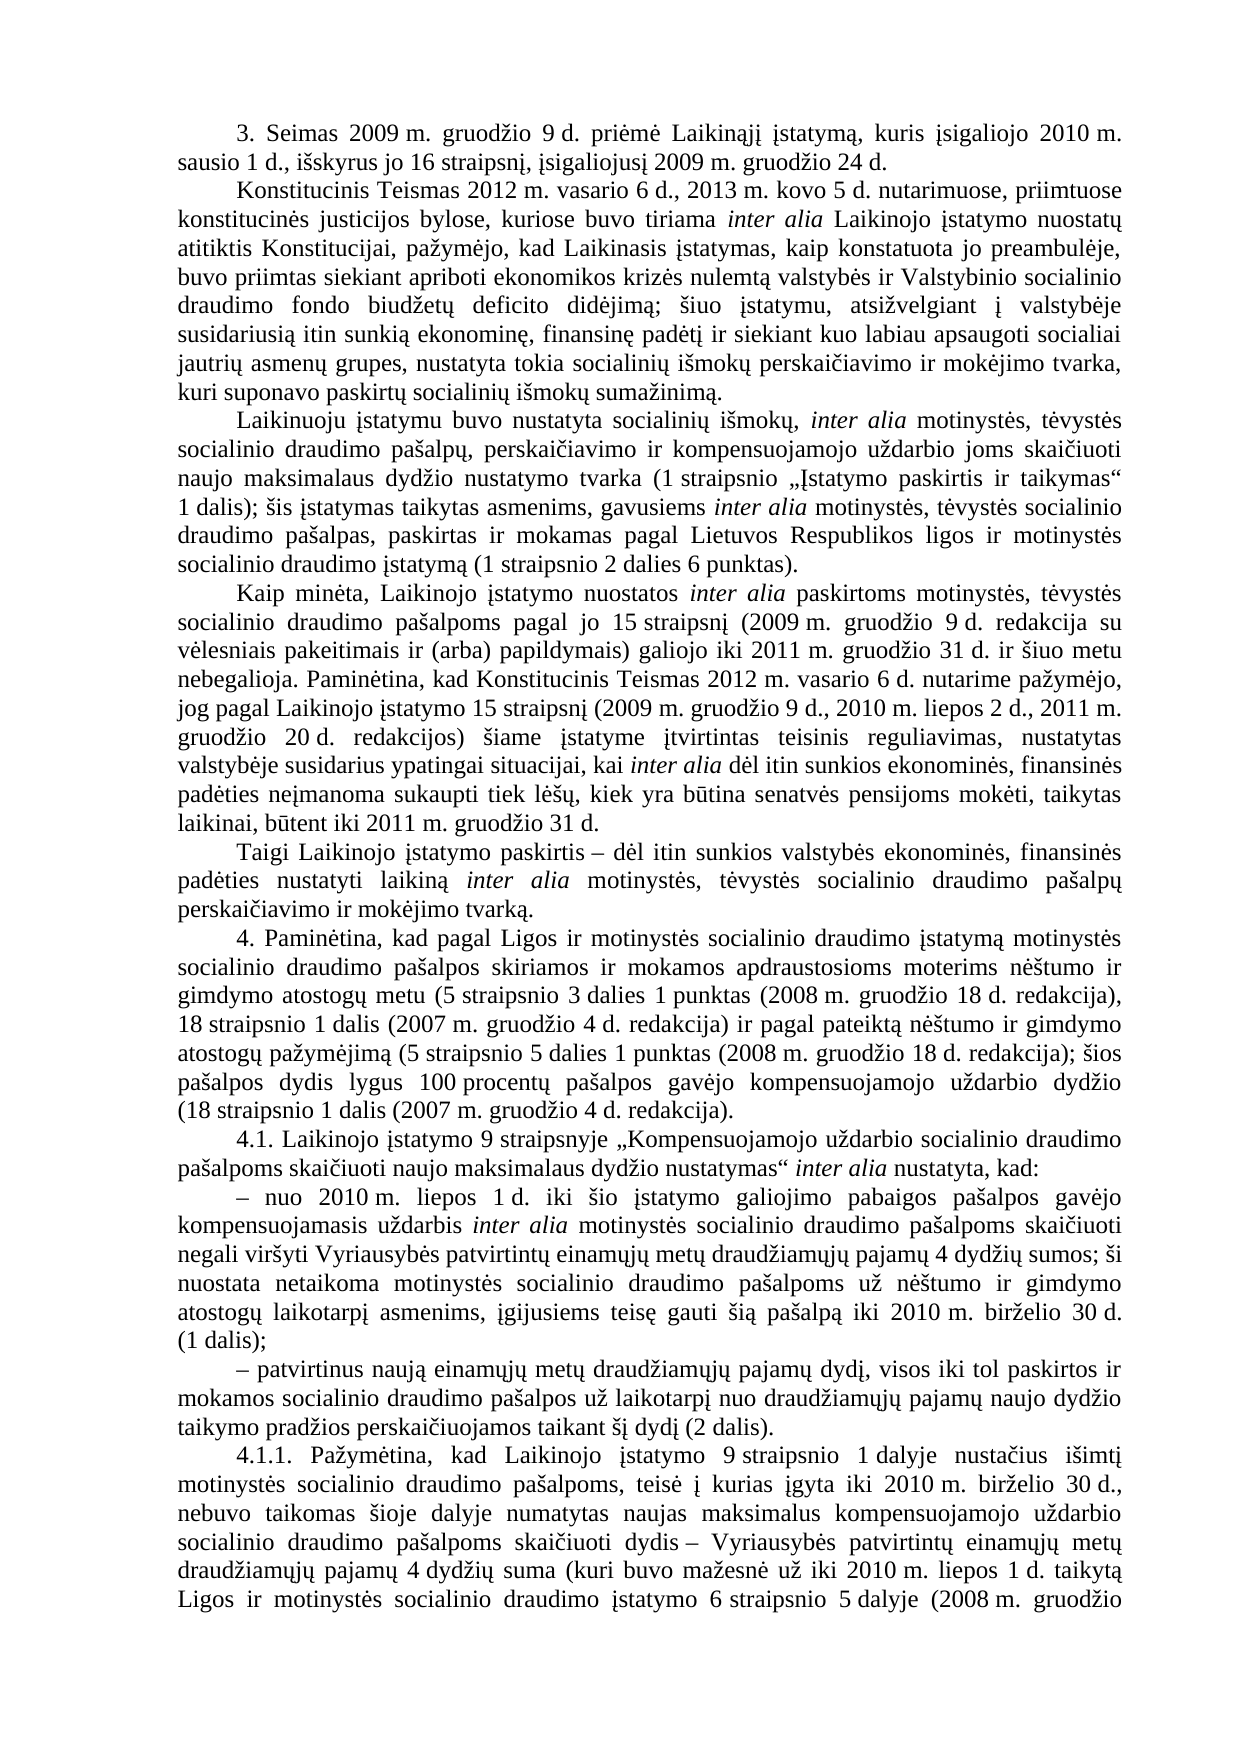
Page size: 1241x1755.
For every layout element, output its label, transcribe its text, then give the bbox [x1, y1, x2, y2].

text – nuo 2010 m. liepos 1 d. iki šio įstatymo galiojimo pabaigos pašalpos gavėjo kompensuojamasis uždarbis inter alia motinystės socialinio draudimo pašalpoms skaičiuoti negali viršyti Vyriausybės patvirtintų einamųjų metų draudžiamųjų pajamų 4 dydžių sumos; ši nuostata netaikoma motinystės socialinio draudimo pašalpoms už nėštumo ir gimdymo atostogų laikotarpį asmenims, įgijusiems teisę gauti šią pašalpą iki 2010 m. birželio 30 d. (1 dalis); [177, 1182, 1122, 1354]
text Kaip minėta, Laikinojo įstatymo nuostatos inter alia paskirtoms motinystės, tėvystės socialinio draudimo pašalpoms pagal jo 15 straipsnį (2009 m. gruodžio 9 d. redakcija su vėlesniais pakeitimais ir (arba) papildymais) galiojo iki 2011 m. gruodžio 31 d. ir šiuo metu nebegalioja. Paminėtina, kad Konstitucinis Teismas 2012 m. vasario 6 d. nutarime pažymėjo, jog pagal Laikinojo įstatymo 15 straipsnį (2009 m. gruodžio 9 d., 2010 m. liepos 2 d., 2011 m. gruodžio 20 d. redakcijos) šiame įstatyme įtvirtintas teisinis reguliavimas, nustatytas valstybėje susidarius ypatingai situacijai, kai inter alia dėl itin sunkios ekonominės, finansinės padėties neįmanoma sukaupti tiek lėšų, kiek yra būtina senatvės pensijoms mokėti, taikytas laikinai, būtent iki 2011 m. gruodžio 31 d. [177, 578, 1122, 837]
text 4.1. Laikinojo įstatymo 9 straipsnyje „Kompensuojamojo uždarbio socialinio draudimo pašalpoms skaičiuoti naujo maksimalaus dydžio nustatymas“ inter alia nustatyta, kad: [177, 1124, 1122, 1182]
text – patvirtinus naują einamųjų metų draudžiamųjų pajamų dydį, visos iki tol paskirtos ir mokamos socialinio draudimo pašalpos už laikotarpį nuo draudžiamųjų pajamų naujo dydžio taikymo pradžios perskaičiuojamos taikant šį dydį (2 dalis). [177, 1354, 1122, 1441]
text Konstitucinis Teismas 2012 m. vasario 6 d., 2013 m. kovo 5 d. nutarimuose, priimtuose konstitucinės justicijos bylose, kuriose buvo tiriama inter alia Laikinojo įstatymo nuostatų atitiktis Konstitucijai, pažymėjo, kad Laikinasis įstatymas, kaip konstatuota jo preambulėje, buvo priimtas siekiant apriboti ekonomikos krizės nulemtą valstybės ir Valstybinio socialinio draudimo fondo biudžetų deficito didėjimą; šiuo įstatymu, atsižvelgiant į valstybėje susidariusią itin sunkią ekonominę, finansinę padėtį ir siekiant kuo labiau apsaugoti socialiai jautrių asmenų grupes, nustatyta tokia socialinių išmokų perskaičiavimo ir mokėjimo tvarka, kuri suponavo paskirtų socialinių išmokų sumažinimą. [177, 176, 1122, 406]
text Taigi Laikinojo įstatymo paskirtis – dėl itin sunkios valstybės ekonominės, finansinės padėties nustatyti laikiną inter alia motinystės, tėvystės socialinio draudimo pašalpų perskaičiavimo ir mokėjimo tvarką. [177, 837, 1122, 923]
text 4. Paminėtina, kad pagal Ligos ir motinystės socialinio draudimo įstatymą motinystės socialinio draudimo pašalpos skiriamos ir mokamos apdraustosioms moterims nėštumo ir gimdymo atostogų metu (5 straipsnio 3 dalies 1 punktas (2008 m. gruodžio 18 d. redakcija), 18 straipsnio 1 dalis (2007 m. gruodžio 4 d. redakcija) ir pagal pateiktą nėštumo ir gimdymo atostogų pažymėjimą (5 straipsnio 5 dalies 1 punktas (2008 m. gruodžio 18 d. redakcija); šios pašalpos dydis lygus 100 procentų pašalpos gavėjo kompensuojamojo uždarbio dydžio (18 straipsnio 1 dalis (2007 m. gruodžio 4 d. redakcija). [177, 923, 1122, 1124]
text 4.1.1. Pažymėtina, kad Laikinojo įstatymo 9 straipsnio 1 dalyje nustačius išimtį motinystės socialinio draudimo pašalpoms, teisė į kurias įgyta iki 2010 m. birželio 30 d., nebuvo taikomas šioje dalyje numatytas naujas maksimalus kompensuojamojo uždarbio socialinio draudimo pašalpoms skaičiuoti dydis – Vyriausybės patvirtintų einamųjų metų draudžiamųjų pajamų 4 dydžių suma (kuri buvo mažesnė už iki 2010 m. liepos 1 d. taikytą Ligos ir motinystės socialinio draudimo įstatymo 6 straipsnio 5 dalyje (2008 m. gruodžio [177, 1441, 1122, 1613]
text Laikinuoju įstatymu buvo nustatyta socialinių išmokų, inter alia motinystės, tėvystės socialinio draudimo pašalpų, perskaičiavimo ir kompensuojamojo uždarbio joms skaičiuoti naujo maksimalaus dydžio nustatymo tvarka (1 straipsnio „Įstatymo paskirtis ir taikymas“ 1 dalis); šis įstatymas taikytas asmenims, gavusiems inter alia motinystės, tėvystės socialinio draudimo pašalpas, paskirtas ir mokamas pagal Lietuvos Respublikos ligos ir motinystės socialinio draudimo įstatymą (1 straipsnio 2 dalies 6 punktas). [177, 406, 1122, 578]
text 3. Seimas 2009 m. gruodžio 9 d. priėmė Laikinąjį įstatymą, kuris įsigaliojo 2010 m. sausio 1 d., išskyrus jo 16 straipsnį, įsigaliojusį 2009 m. gruodžio 24 d. [177, 118, 1122, 176]
